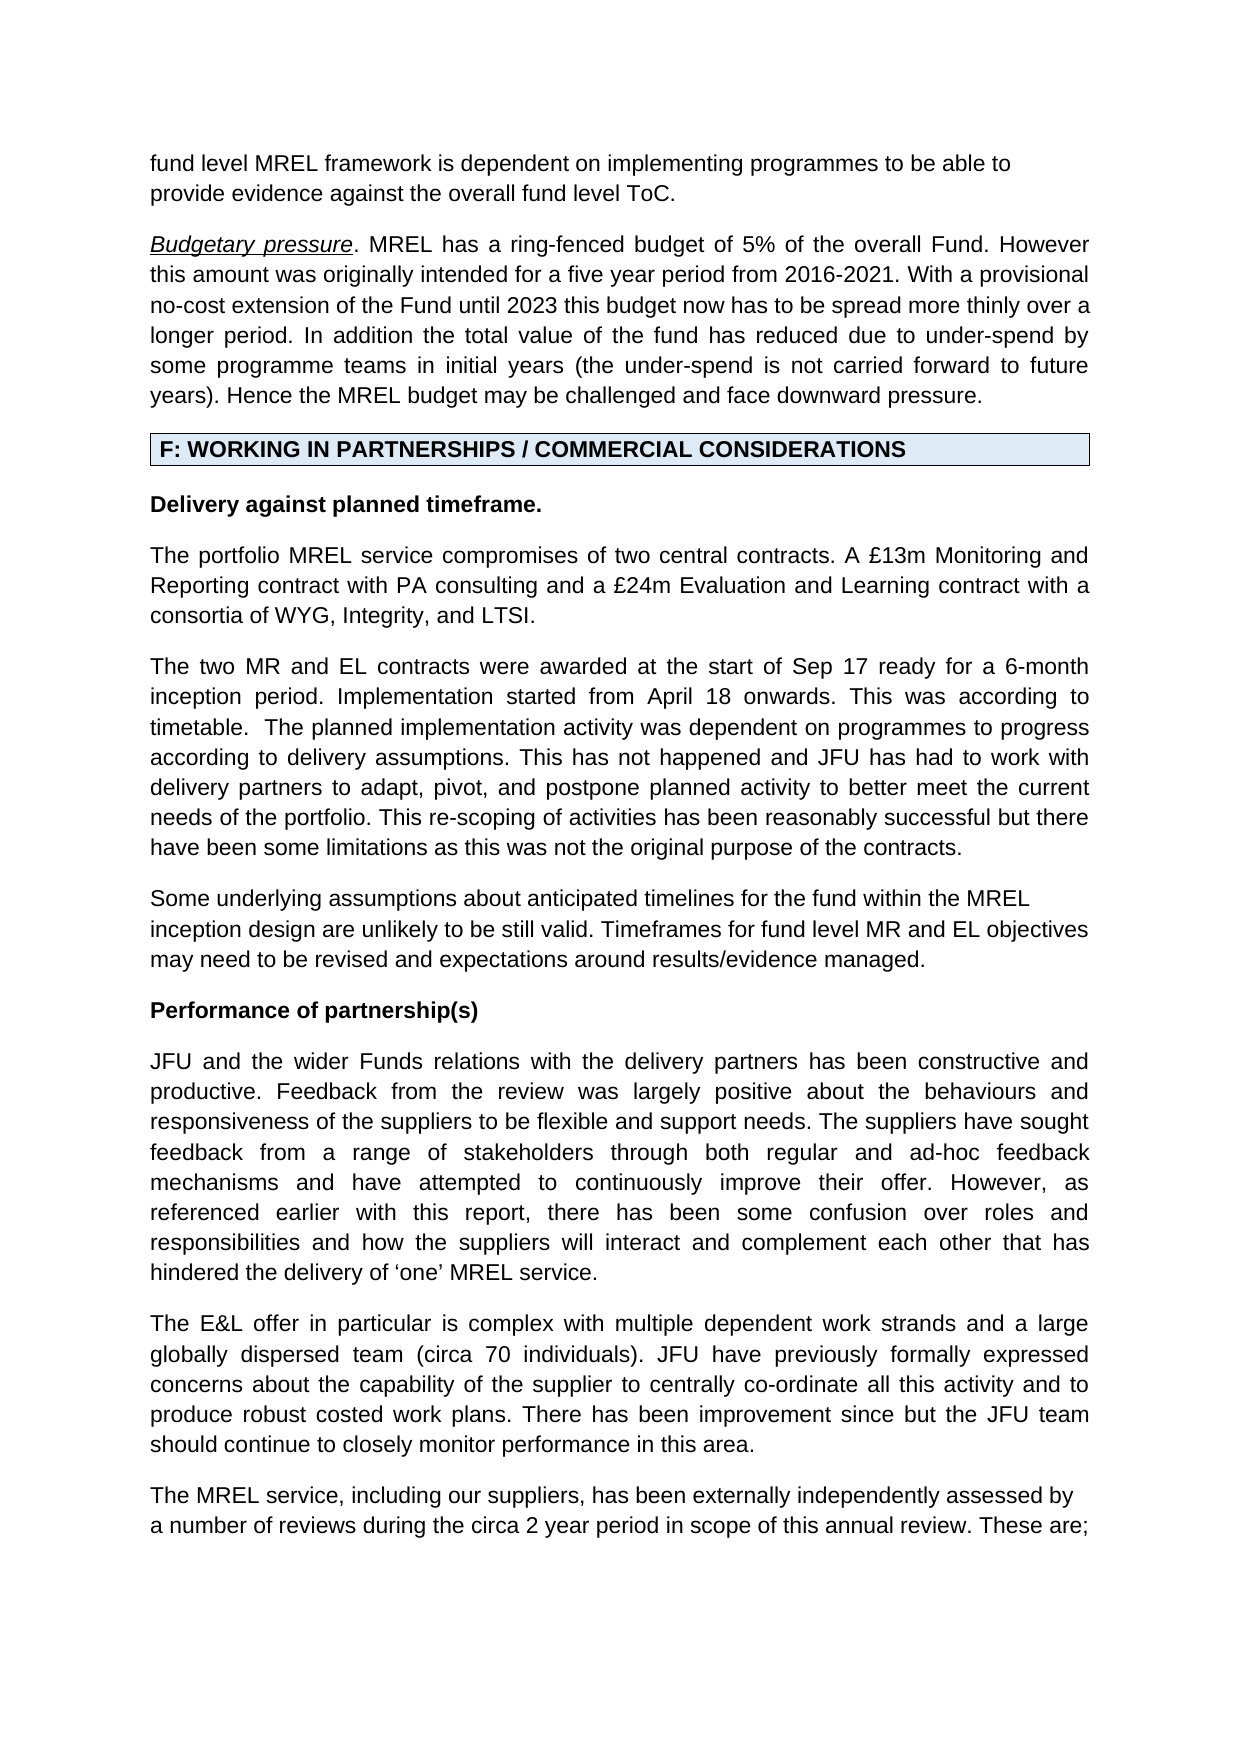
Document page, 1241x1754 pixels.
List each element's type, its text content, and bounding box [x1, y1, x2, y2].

text JFU and the wider Funds relations with the delivery partners has been constructive and productive. Feedback from the review was largely positive about the behaviours and responsiveness of the suppliers to be flexible and support needs. The suppliers have sought feedback from a range of stakeholders through both regular and ad-hoc feedback mechanisms and have attempted to continuously improve their offer. However, as referenced earlier with this report, there has been some confusion over roles and responsibilities and how the suppliers will interact and complement each other that has hindered the delivery of ‘one’ MREL service. [150, 1048, 1090, 1286]
text The two MR and EL contracts were awarded at the start of Sep 17 ready for a 6-month inception period. Implementation started from April 18 onwards. This was according to timetable. The planned implementation activity was dependent on programmes to progress according to delivery assumptions. This has not happened and JFU has had to work with delivery partners to adapt, pivot, and postpone planned activity to better meet the current needs of the portfolio. This re-scoping of activities has been reasonably successful but there have been some limitations as this was not the original purpose of the contracts. [150, 653, 1090, 861]
text The E&L offer in particular is complex with multiple dependent work strands and a large globally dispersed team (circa 70 individuals). JFU have previously formally expressed concerns about the capability of the supplier to centrally co-ordinate all this activity and to produce robust costed work plans. There has been improvement since but the JFU team should continue to closely monitor performance in this area. [150, 1310, 1090, 1458]
text F: WORKING IN PARTNERSHIPS / COMMERCIAL CONSIDERATIONS [151, 434, 1089, 465]
text Delivery against planned timeframe. [150, 491, 1090, 517]
text Some underlying assumptions about anticipated timelines for the fund within the MREL inception design are unlikely to be still valid. Timeframes for fund level MR and EL objectives may need to be revised and expectations around results/evidence managed. [150, 885, 1090, 972]
text The MREL service, including our suppliers, has been externally independently assessed by a number of reviews during the circa 2 year period in scope of this annual review. These are; [150, 1482, 1090, 1539]
text Budgetary pressure. MREL has a ring-fenced budget of 5% of the overall Fund. However this amount was originally intended for a five year period from 2016-2021. With a provisional no-cost extension of the Fund until 2023 this budget now has to be spread more thinly over a longer period. In addition the total value of the fund has reduced due to under-spend by some programme teams in initial years (the under-spend is not carried forward to future years). Hence the MREL budget may be challenged and face downward pressure. [150, 231, 1090, 409]
text Performance of partnership(s) [150, 997, 1090, 1023]
text fund level MREL framework is dependent on implementing programmes to be able to provide evidence against the overall fund level ToC. [150, 150, 1090, 207]
text The portfolio MREL service compromises of two central contracts. A £13m Monitoring and Reporting contract with PA consulting and a £24m Evaluation and Learning contract with a consortia of WYG, Integrity, and LTSI. [150, 542, 1090, 628]
